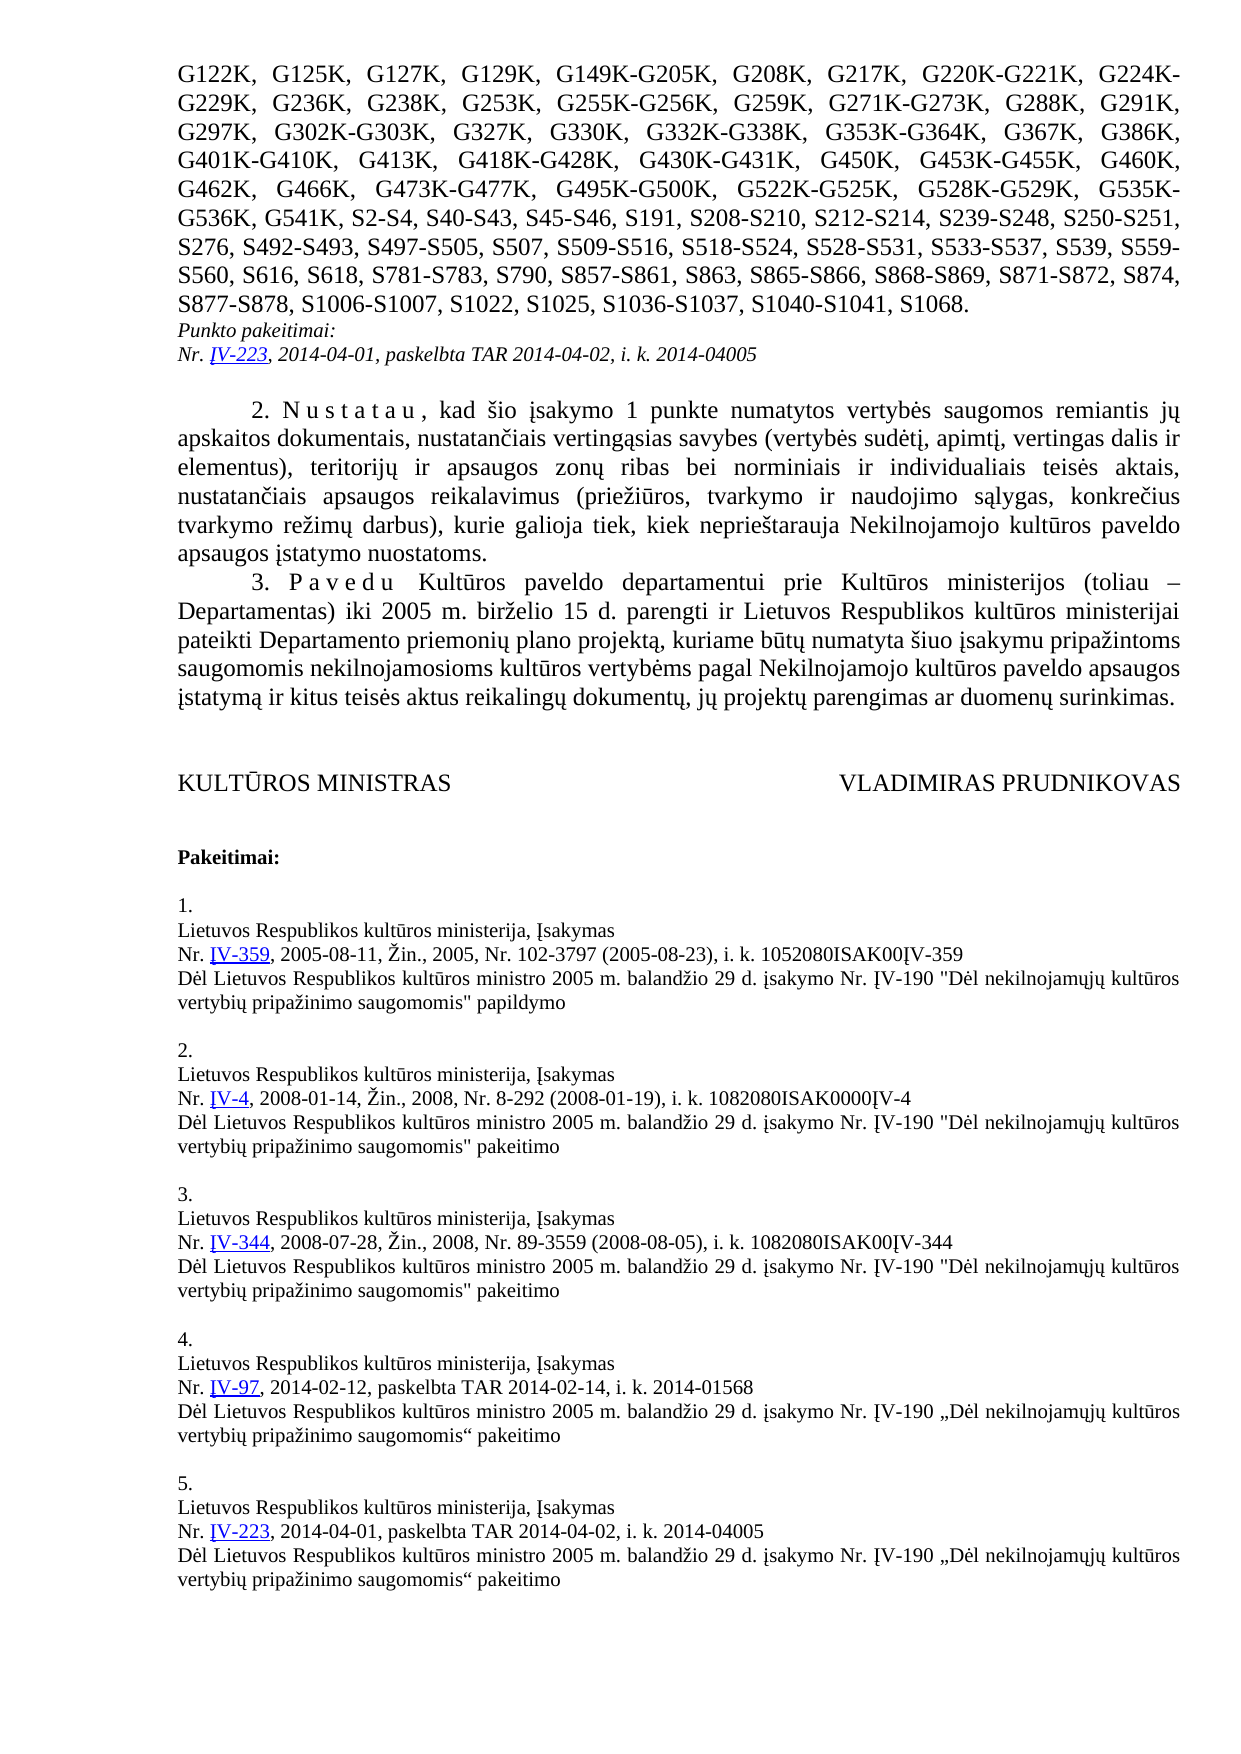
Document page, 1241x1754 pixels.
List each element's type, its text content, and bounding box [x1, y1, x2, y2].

text Lietuvos Respublikos kultūros ministerija, Įsakymas [177, 917, 1181, 942]
text Dėl Lietuvos Respublikos kultūros ministro 2005 m. balandžio 29 d. įsakymo Nr. ĮV-190 "Dėl nekilnojamųjų kultūros vertybių pripažinimo saugomomis" papildymo [177, 966, 1181, 1014]
text 2. [177, 1038, 1181, 1062]
text Dėl Lietuvos Respublikos kultūros ministro 2005 m. balandžio 29 d. įsakymo Nr. ĮV-190 "Dėl nekilnojamųjų kultūros vertybių pripažinimo saugomomis" pakeitimo [177, 1110, 1181, 1158]
text Dėl Lietuvos Respublikos kultūros ministro 2005 m. balandžio 29 d. įsakymo Nr. ĮV-190 „Dėl nekilnojamųjų kultūros vertybių pripažinimo saugomomis“ pakeitimo [177, 1543, 1181, 1591]
text 3. [177, 1182, 1181, 1206]
text Pakeitimai: [177, 845, 1181, 869]
text Nr. ĮV-223, 2014-04-01, paskelbta TAR 2014-04-02, i. k. 2014-04005 [177, 342, 1181, 366]
text 5. [177, 1471, 1181, 1495]
text 4. [177, 1327, 1181, 1351]
text Dėl Lietuvos Respublikos kultūros ministro 2005 m. balandžio 29 d. įsakymo Nr. ĮV-190 „Dėl nekilnojamųjų kultūros vertybių pripažinimo saugomomis“ pakeitimo [177, 1399, 1181, 1447]
text Nr. ĮV-97, 2014-02-12, paskelbta TAR 2014-02-14, i. k. 2014-01568 [177, 1375, 1181, 1399]
text 2. Nustatau, kad šio įsakymo 1 punkte numatytos vertybės saugomos remiantis jų apskaitos dokumentais, nustatančiais vertingąsias savybes (vertybės sudėtį, apimtį, vertingas dalis ir elementus), teritorijų ir apsaugos zonų ribas bei norminiais ir individualiais teisės aktais, nustatančiais apsaugos reikalavimus (priežiūros, tvarkymo ir naudojimo sąlygas, konkrečius tvarkymo režimų darbus), kurie galioja tiek, kiek neprieštarauja Nekilnojamojo kultūros paveldo apsaugos įstatymo nuostatoms. [177, 395, 1181, 567]
text Dėl Lietuvos Respublikos kultūros ministro 2005 m. balandžio 29 d. įsakymo Nr. ĮV-190 "Dėl nekilnojamųjų kultūros vertybių pripažinimo saugomomis" pakeitimo [177, 1254, 1181, 1302]
text Lietuvos Respublikos kultūros ministerija, Įsakymas [177, 1062, 1181, 1086]
text Punkto pakeitimai: [177, 318, 1181, 342]
text Nr. ĮV-359, 2005-08-11, Žin., 2005, Nr. 102-3797 (2005-08-23), i. k. 1052080ISAK00ĮV-359 [177, 942, 1181, 966]
text Nr. ĮV-4, 2008-01-14, Žin., 2008, Nr. 8-292 (2008-01-19), i. k. 1082080ISAK0000ĮV-4 [177, 1086, 1181, 1110]
text Nr. ĮV-223, 2014-04-01, paskelbta TAR 2014-04-02, i. k. 2014-04005 [177, 1519, 1181, 1543]
text G122K, G125K, G127K, G129K, G149K-G205K, G208K, G217K, G220K-G221K, G224K-G229K, G236K, G238K, G253K, G255K-G256K, G259K, G271K-G273K, G288K, G291K, G297K, G302K-G303K, G327K, G330K, G332K-G338K, G353K-G364K, G367K, G386K, G401K-G410K, G413K, G418K-G428K, G430K-G431K, G450K, G453K-G455K, G460K, G462K, G466K, G473K-G477K, G495K-G500K, G522K-G525K, G528K-G529K, G535K-G536K, G541K, S2-S4, S40-S43, S45-S46, S191, S208-S210, S212-S214, S239-S248, S250-S251, S276, S492-S493, S497-S505, S507, S509-S516, S518-S524, S528-S531, S533-S537, S539, S559-S560, S616, S618, S781-S783, S790, S857-S861, S863, S865-S866, S868-S869, S871-S872, S874, S877-S878, S1006-S1007, S1022, S1025, S1036-S1037, S1040-S1041, S1068. [177, 59, 1181, 318]
text Lietuvos Respublikos kultūros ministerija, Įsakymas [177, 1351, 1181, 1375]
text 3. Pavedu Kultūros paveldo departamentui prie Kultūros ministerijos (toliau – Departamentas) iki 2005 m. birželio 15 d. parengti ir Lietuvos Respublikos kultūros ministerijai pateikti Departamento priemonių plano projektą, kuriame būtų numatyta šiuo įsakymu pripažintoms saugomomis nekilnojamosioms kultūros vertybėms pagal Nekilnojamojo kultūros paveldo apsaugos įstatymą ir kitus teisės aktus reikalingų dokumentų, jų projektų parengimas ar duomenų surinkimas. [177, 567, 1181, 711]
text KULTŪROS MINISTRAS VLADIMIRAS PRUDNIKOVAS [177, 768, 1181, 797]
text Nr. ĮV-344, 2008-07-28, Žin., 2008, Nr. 89-3559 (2008-08-05), i. k. 1082080ISAK00ĮV-344 [177, 1230, 1181, 1254]
text Lietuvos Respublikos kultūros ministerija, Įsakymas [177, 1206, 1181, 1230]
text Lietuvos Respublikos kultūros ministerija, Įsakymas [177, 1495, 1181, 1519]
text 1. [177, 893, 1181, 917]
